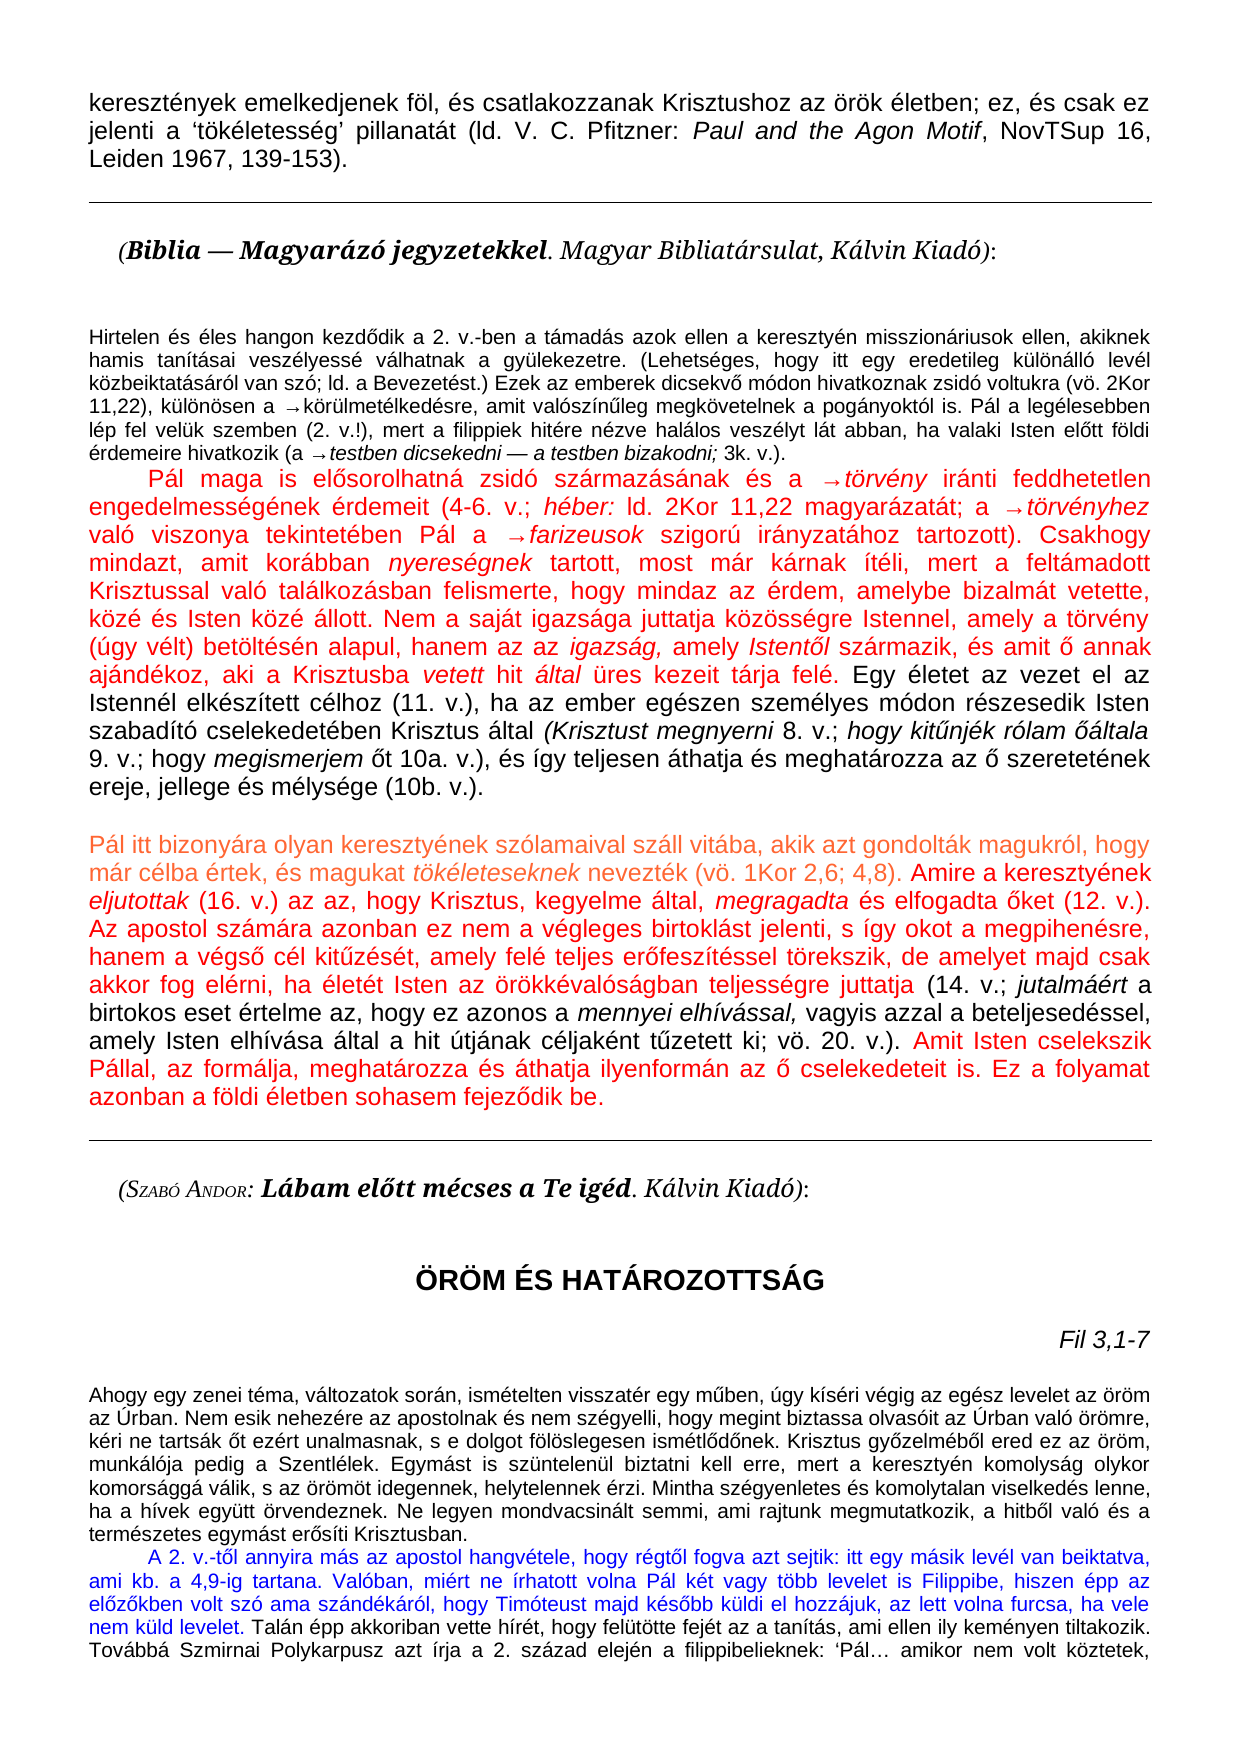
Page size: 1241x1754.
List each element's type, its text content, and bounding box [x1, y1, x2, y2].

text Ahogy egy zenei téma, változatok során, ismételten visszatér egy műben, úgy kíséri végig az egész levelet az öröm az Úrban. Nem esik nehezére az apostolnak és nem szégyelli, hogy megint biztassa olvasóit az Úrban való örömre, kéri ne tartsák őt ezért unalmasnak, s e dolgot fölöslegesen ismétlődőnek. Krisztus győzelméből ered ez az öröm, munkálója pedig a Szentlélek. Egymást is szüntelenül biztatni kell erre, mert a keresztyén komolyság olykor komorsággá válik, s az örömöt idegennek, helytelennek érzi. Mintha szégyenletes és komolytalan viselkedés lenne, ha a hívek együtt örvendeznek. Ne legyen mondvacsinált semmi, ami rajtunk megmutatkozik, a hitből való és a természetes egymást erősíti Krisztusban. [88, 1383, 1152, 1546]
text Fil 3,1-7 [88, 1326, 1152, 1354]
text Pál maga is elősorolhatná zsidó származásának és a →törvény iránti feddhetetlen engedelmességének érdemeit (4-6. v.; héber: ld. 2Kor 11,22 magyarázatát; a →törvényhez való viszonya tekintetében Pál a →farizeusok szigorú irányzatához tartozott). Csakhogy mindazt, amit korábban nyereségnek tartott, most már kárnak ítéli, mert a feltámadott Krisztussal való találkozásban felismerte, hogy mindaz az érdem, amelybe bizalmát vetette, közé és Isten közé állott. Nem a saját igazsága juttatja közösségre Istennel, amely a törvény (úgy vélt) betöltésén alapul, hanem az az igazság, amely Istentől származik, és amit ő annak ajándékoz, aki a Krisztusba vetett hit által üres kezeit tárja felé. Egy életet az vezet el az Istennél elkészített célhoz (11. v.), ha az ember egészen személyes módon részesedik Isten szabadító cselekedetében Krisztus által (Krisztust megnyerni 8. v.; hogy kitűnjék rólam őáltala 9. v.; hogy megismerjem őt 10a. v.), és így teljesen áthatja és meghatározza az ő szeretetének ereje, jellege és mélysége (10b. v.). [88, 465, 1152, 801]
text (Biblia — Magyarázó jegyzetekkel. Magyar Bibliatársulat, Kálvin Kiadó): [88, 203, 1152, 296]
text Pál itt bizonyára olyan keresztyének szólamaival száll vitába, akik azt gondolták magukról, hogy már célba értek, és magukat tökéleteseknek nevezték (vö. 1Kor 2,6; 4,8). Amire a keresztyének eljutottak (16. v.) az az, hogy Krisztus, kegyelme által, megragadta és elfogadta őket (12. v.). Az apostol számára azonban ez nem a végleges birtoklást jelenti, s így okot a megpihenésre, hanem a végső cél kitűzését, amely felé teljes erőfeszítéssel törekszik, de amelyet majd csak akkor fog elérni, ha életét Isten az örökkévalóságban teljességre juttatja (14. v.; jutalmáért a birtokos eset értelme az, hogy ez azonos a mennyei elhívással, vagyis azzal a beteljesedéssel, amely Isten elhívása által a hit útjának céljaként tűzetett ki; vö. 20. v.). Amit Isten cselekszik Pállal, az formálja, meghatározza és áthatja ilyenformán az ő cselekedeteit is. Ez a folyamat azonban a földi életben sohasem fejeződik be. [88, 831, 1152, 1111]
text ÖRÖM ÉS HATÁROZOTTSÁG [88, 1264, 1152, 1296]
text Hirtelen és éles hangon kezdődik a 2. v.-ben a támadás azok ellen a keresztyén misszionáriusok ellen, akiknek hamis tanításai veszélyessé válhatnak a gyülekezetre. (Lehetséges, hogy itt egy eredetileg különálló levél közbeiktatásáról van szó; ld. a Bevezetést.) Ezek az emberek dicsekvő módon hivatkoznak zsidó voltukra (vö. 2Kor 11,22), különösen a →körülmetélkedésre, amit valószínűleg megkövetelnek a pogányoktól is. Pál a legélesebben lép fel velük szemben (2. v.!), mert a filippiek hitére nézve halálos veszélyt lát abban, ha valaki Isten előtt földi érdemeire hivatkozik (a →testben dicsekedni ― a testben bizakodni; 3k. v.). [88, 326, 1152, 465]
text (Szabó Andor: Lábam előtt mécses a Te igéd. Kálvin Kiadó): [88, 1141, 1152, 1234]
text keresztények emelkedjenek föl, és csatlakozzanak Krisztushoz az örök életben; ez, és csak ez jelenti a ‘tökéletesség’ pillanatát (ld. V. C. Pfitzner: Paul and the Agon Motif, NovTSup 16, Leiden 1967, 139-153). [88, 88, 1152, 173]
text A 2. v.-től annyira más az apostol hangvétele, hogy régtől fogva azt sejtik: itt egy másik levél van beiktatva, ami kb. a 4,9-ig tartana. Valóban, miért ne írhatott volna Pál két vagy több levelet is Filippibe, hiszen épp az előzőkben volt szó ama szándékáról, hogy Timóteust majd később küldi el hozzájuk, az lett volna furcsa, ha vele nem küld levelet. Talán épp akkoriban vette hírét, hogy felütötte fejét az a tanítás, ami ellen ily keményen tiltakozik. Továbbá Szmirnai Polykarpusz azt írja a 2. század elején a filippibelieknek: ‘Pál… amikor nem volt köztetek, [88, 1546, 1152, 1662]
